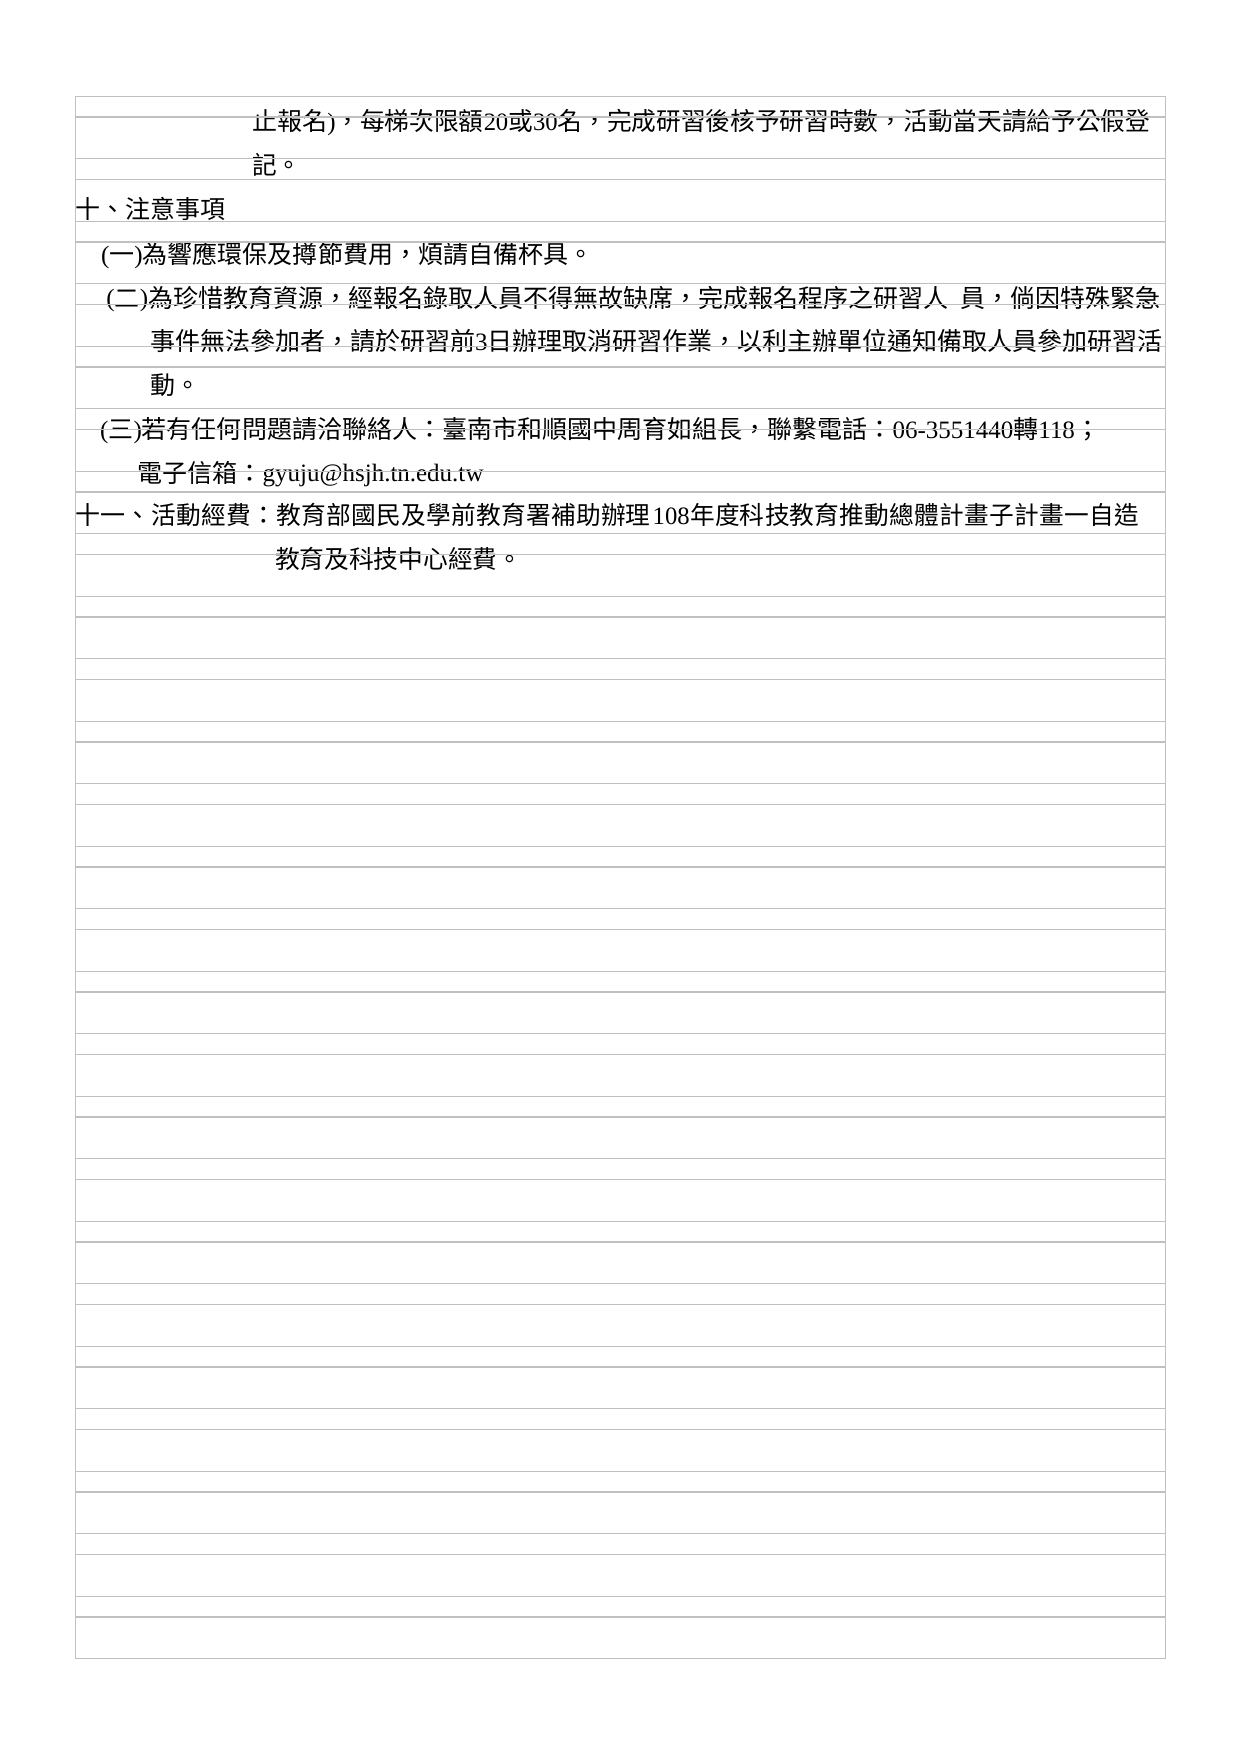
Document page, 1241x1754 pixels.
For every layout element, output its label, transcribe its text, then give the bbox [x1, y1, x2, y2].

text (二)為珍惜教育資源，經報名錄取人員不得無故缺席，完成報名程序之研習人 員，倘因特殊緊急事件無法參加者，請於研習前3日辦理取消研習作業，以利主辦單位通知備取人員參加研習活動。 [76, 271, 1165, 283]
text (二)為珍惜教育資源，經報名錄取人員不得無故缺席，完成報名程序之研習人 員，倘因特殊緊急事件無法參加者，請於研習前3日辦理取消研習作業，以利主辦單位通知備取人員參加研習活動。 [76, 305, 1165, 346]
text [76, 227, 1165, 241]
text (二)為珍惜教育資源，經報名錄取人員不得無故缺席，完成報名程序之研習人 員，倘因特殊緊急事件無法參加者，請於研習前3日辦理取消研習作業，以利主辦單位通知備取人員參加研習活動。 [76, 284, 1165, 304]
text 電子信箱：gyuju@hsjh.tn.edu.tw [76, 472, 1147, 489]
text 電子信箱：gyuju@hsjh.tn.edu.tw [76, 446, 1147, 471]
text 十、注意事項 [76, 183, 1165, 221]
text (二)為珍惜教育資源，經報名錄取人員不得無故缺席，完成報名程序之研習人 員，倘因特殊緊急事件無法參加者，請於研習前3日辦理取消研習作業，以利主辦單位通知備取人員參加研習活動。 [76, 347, 1165, 366]
text (一)為響應環保及撙節費用，煩請自備杯具。 [76, 243, 1165, 271]
text 九、報名方式：請至學習護照系統報名(報名期限：研習日期前二星期開放報名，研習日期前三天截止報名)，每梯次限額20或30名，完成研習後核予研習時數，活動當天請給予公假登記。 [76, 118, 1165, 158]
text 九、報名方式：請至學習護照系統報名(報名期限：研習日期前二星期開放報名，研習日期前三天截止報名)，每梯次限額20或30名，完成研習後核予研習時數，活動當天請給予公假登記。 [76, 97, 1165, 116]
text 十一、活動經費：教育部國民及學前教育署補助辦理108年度科技教育推動總體計畫子計畫一自造教育及科技中心經費。 [76, 555, 1141, 577]
text [76, 222, 1165, 227]
text (三)若有任何問題請洽聯絡人：臺南市和順國中周育如組長，聯繫電話：06-3551440轉118； [76, 409, 1147, 429]
text 十一、活動經費：教育部國民及學前教育署補助辦理108年度科技教育推動總體計畫子計畫一自造教育及科技中心經費。 [76, 534, 1141, 554]
text [13, 227, 75, 271]
text (二)為珍惜教育資源，經報名錄取人員不得無故缺席，完成報名程序之研習人 員，倘因特殊緊急事件無法參加者，請於研習前3日辦理取消研習作業，以利主辦單位通知備取人員參加研習活動。 [76, 368, 1165, 402]
text 九、報名方式：請至學習護照系統報名(報名期限：研習日期前二星期開放報名，研習日期前三天截止報名)，每梯次限額20或30名，完成研習後核予研習時數，活動當天請給予公假登記。 [76, 159, 1165, 179]
text (三)若有任何問題請洽聯絡人：臺南市和順國中周育如組長，聯繫電話：06-3551440轉118； [76, 402, 1147, 408]
text (三)若有任何問題請洽聯絡人：臺南市和順國中周育如組長，聯繫電話：06-3551440轉118； [76, 430, 1147, 446]
text 十一、活動經費：教育部國民及學前教育署補助辦理108年度科技教育推動總體計畫子計畫一自造教育及科技中心經費。 [76, 493, 1141, 533]
